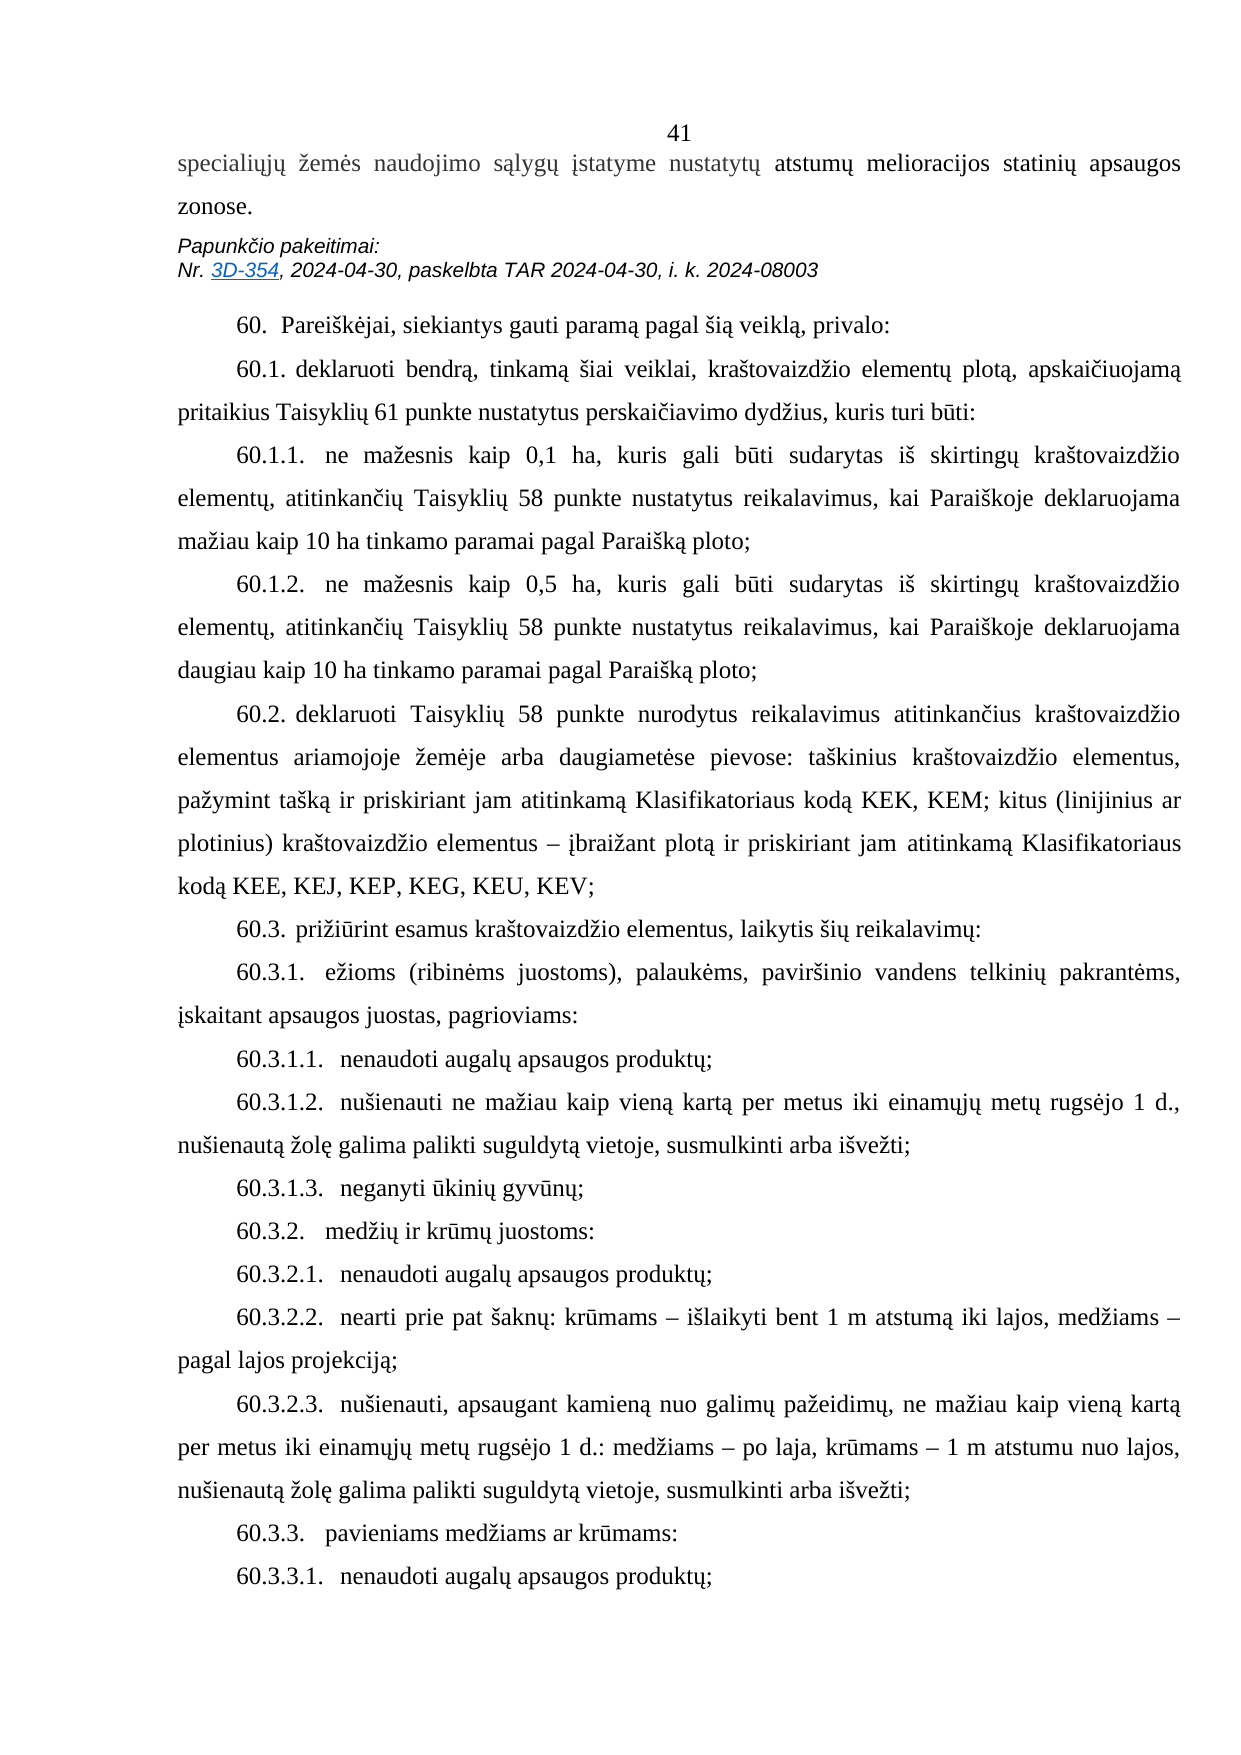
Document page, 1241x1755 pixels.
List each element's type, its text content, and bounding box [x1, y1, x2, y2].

text 60.2. deklaruoti Taisyklių 58 punkte nurodytus reikalavimus atitinkančius kraštovaizdžio elementus ariamojoje žemėje arba daugiametėse pievose: taškinius kraštovaizdžio elementus, pažymint tašką ir priskiriant jam atitinkamą Klasifikatoriaus kodą KEK, KEM; kitus (linijinius ar plotinius) kraštovaizdžio elementus – įbraižant plotą ir priskiriant jam atitinkamą Klasifikatoriaus kodą KEE, KEJ, KEP, KEG, KEU, KEV; [177, 699, 1181, 900]
text 60.3.2.1. nenaudoti augalų apsaugos produktų; [177, 1259, 1181, 1288]
text 60.3.2.2. nearti prie pat šaknų: krūmams – išlaikyti bent 1 m atstumą iki lajos, medžiams – pagal lajos projekciją; [177, 1302, 1181, 1374]
text 60.3.1.3. neganyti ūkinių gyvūnų; [177, 1173, 1181, 1202]
text Papunkčio pakeitimai: [177, 234, 1181, 258]
text 60.3.1.2. nušienauti ne mažiau kaip vieną kartą per metus iki einamųjų metų rugsėjo 1 d., nušienautą žolę galima palikti suguldytą vietoje, susmulkinti arba išvežti; [177, 1087, 1181, 1159]
text 60.3.3.1. nenaudoti augalų apsaugos produktų; [177, 1561, 1181, 1590]
text 60.3.2.3. nušienauti, apsaugant kamieną nuo galimų pažeidimų, ne mažiau kaip vieną kartą per metus iki einamųjų metų rugsėjo 1 d.: medžiams – po laja, krūmams – 1 m atstumu nuo lajos, nušienautą žolę galima palikti suguldytą vietoje, susmulkinti arba išvežti; [177, 1389, 1181, 1504]
text 60.3.1.1. nenaudoti augalų apsaugos produktų; [177, 1044, 1181, 1072]
text 60.1. deklaruoti bendrą, tinkamą šiai veiklai, kraštovaizdžio elementų plotą, apskaičiuojamą pritaikius Taisyklių 61 punkte nustatytus perskaičiavimo dydžius, kuris turi būti: [177, 354, 1181, 426]
text 60.1.2. ne mažesnis kaip 0,5 ha, kuris gali būti sudarytas iš skirtingų kraštovaizdžio elementų, atitinkančių Taisyklių 58 punkte nustatytus reikalavimus, kai Paraiškoje deklaruojama daugiau kaip 10 ha tinkamo paramai pagal Paraišką ploto; [177, 569, 1181, 684]
text Nr. 3D-354, 2024-04-30, paskelbta TAR 2024-04-30, i. k. 2024-08003 [177, 258, 1181, 282]
text specialiųjų žemės naudojimo sąlygų įstatyme nustatytų atstumų melioracijos statinių apsaugos zonose. [177, 148, 1181, 219]
text 60.1.1. ne mažesnis kaip 0,1 ha, kuris gali būti sudarytas iš skirtingų kraštovaizdžio elementų, atitinkančių Taisyklių 58 punkte nustatytus reikalavimus, kai Paraiškoje deklaruojama mažiau kaip 10 ha tinkamo paramai pagal Paraišką ploto; [177, 440, 1181, 555]
text 60.3.1. ežioms (ribinėms juostoms), palaukėms, paviršinio vandens telkinių pakrantėms, įskaitant apsaugos juostas, pagrioviams: [177, 957, 1181, 1029]
text 60.3.3. pavieniams medžiams ar krūmams: [177, 1518, 1181, 1547]
text 60.3. prižiūrint esamus kraštovaizdžio elementus, laikytis šių reikalavimų: [177, 914, 1181, 943]
text 60.3.2. medžių ir krūmų juostoms: [177, 1216, 1181, 1245]
text 60. Pareiškėjai, siekiantys gauti paramą pagal šią veiklą, privalo: [177, 311, 1181, 339]
